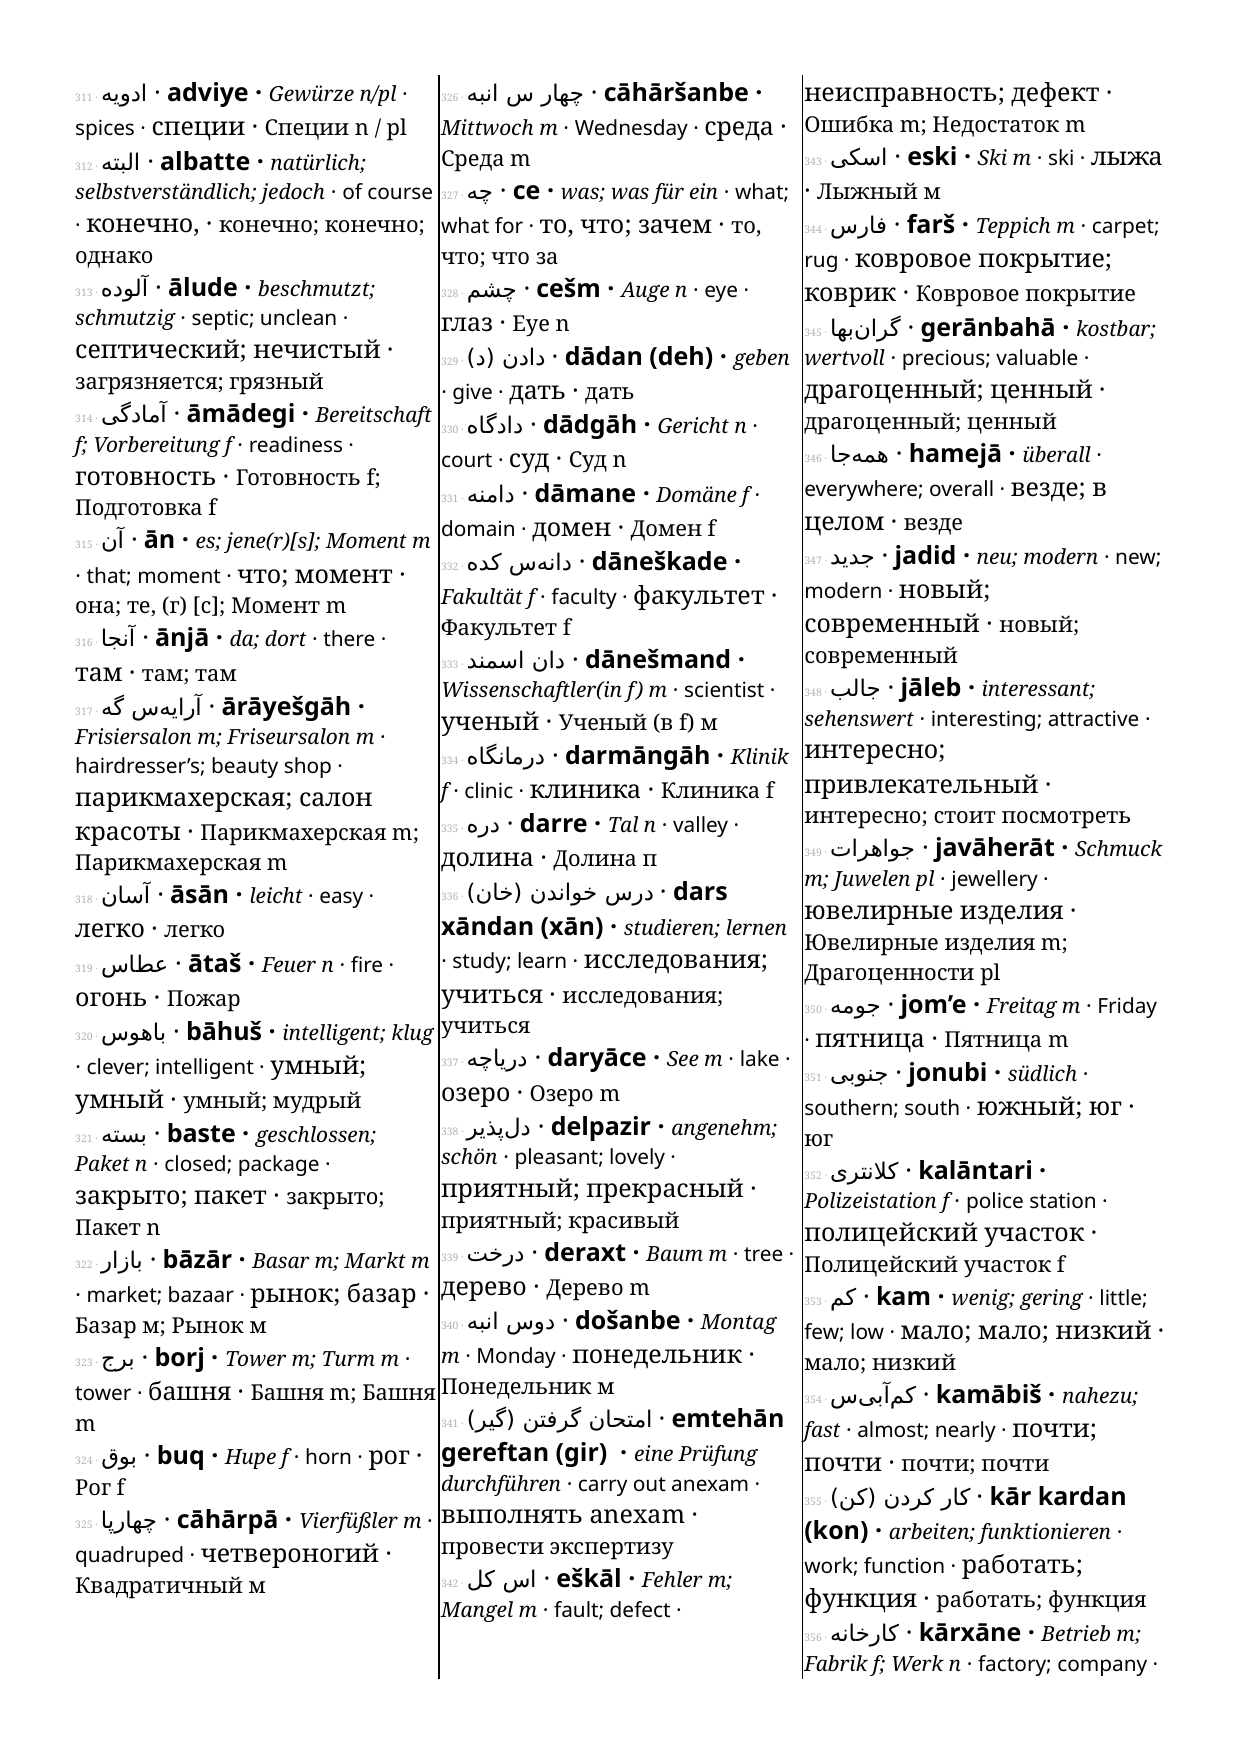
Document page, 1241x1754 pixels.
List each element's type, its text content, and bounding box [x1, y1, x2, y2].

text 318 · آسان · āsān · leicht · easy · легко · легко [75, 877, 436, 945]
text 331 · دامنه · dāmane · Domäne f · domain · домен · Домен f [441, 475, 799, 543]
text 322 · بازار · bāzār · Basar m; Markt m · market; bazaar · рынок; базар · Базар м; Рынок м [75, 1242, 436, 1340]
text 317 · آرایه‌‌س گه · ārāyešgāh · Frisiersalon m; Friseursalon m · hairdresser’s; beauty shop · парикмахерская; салон красоты · Парикмахерская m; Парикмахерская m [75, 688, 436, 877]
text 355 · کار کردن (کن) · kār kardan (kon) · arbeiten; funktionieren · work; function · работать; функция · работать; функция [804, 1479, 1166, 1615]
text 352 · کلانتری · kalāntari · Polizeistation f · police station · полицейский участок · Полицейский участок f [804, 1152, 1166, 1279]
text 326 · چهار س انبه · cāhāršanbe · Mittwoch m · Wednesday · среда · Среда m [441, 75, 799, 173]
text 340 · دوس انبه · došanbe · Montag m · Monday · понедельник · Понедельник м [441, 1303, 799, 1401]
text 338 · دل‌پذیر · delpazir · angenehm; schön · pleasant; lovely · приятный; прекрасный · приятный; красивый [441, 1108, 799, 1234]
text 343 · اسکی · eski · Ski m · ski · лыжа · Лыжный м [804, 139, 1166, 207]
text 314 · آمادگی · āmādegi · Bereitschaft f; Vorbereitung f · readiness · готовность · Готовность f; Подготовка f [75, 396, 436, 522]
text 329 · دادن (د) · dādan (deh) · geben · give · дать · дать [441, 339, 799, 407]
text 347 · جدید · jadid · neu; modern · new; modern · новый; современный · новый; современный [804, 538, 1166, 670]
text 344 · فارس · farš · Teppich m · carpet; rug · ковровое покрытие; коврик · Ковровое покрытие [804, 207, 1166, 309]
text 311 · ادویه · adviye · Gewürze n/pl · spices · специи · Специи n / pl [75, 75, 436, 143]
text 330 · دادگاه · dādgāh · Gericht n · court · суд · Суд n [441, 407, 799, 475]
text 321 · بسته · baste · geschlossen; Paket n · closed; package · закрыто; пакет · закрыто; Пакет n [75, 1116, 436, 1242]
text 351 · جنوبی · jonubi · südlich · southern; south · южный; юг · юг [804, 1054, 1166, 1152]
text 336 · درس خواندن (خان) · dars xāndan (xān) · studieren; lernen · study; learn · исследования; учиться · исследования; учиться [441, 874, 799, 1040]
text 333 · دان اسمند · dānešmand · Wissenschaftler(in f) m · scientist · ученый · Ученый (в f) м [441, 641, 799, 738]
text 348 · جالب · jāleb · interessant; sehenswert · interesting; attractive · интересно; привлекательный · интересно; стоит посмотреть [804, 670, 1166, 830]
text 356 · کارخانه · kārxāne · Betrieb m; Fabrik f; Werk n · factory; company · завод; компания · Операция m; Фабрика f; Завод n [804, 1615, 1166, 1677]
text 316 · آنجا · ānjā · da; dort · there · там · там; там [75, 620, 436, 688]
text 325 · چهارپا · cāhārpā · Vierfüßler m · quadruped · четвероногий · Квадратичный м [75, 1502, 436, 1599]
text 320 · باهو‌س · bāhuš · intelligent; klug · clever; intelligent · умный; умный · умный; мудрый [75, 1013, 436, 1116]
text 334 · درمانگاه · darmāngāh · Klinik f · clinic · клиника · Клиника f [441, 738, 799, 806]
text 354 · کم‌آبی‌س · kamābiš · nahezu; fast · almost; nearly · почти; почти · почти; почти [804, 1377, 1166, 1479]
text 328 · چشم · cešm · Auge n · eye · глаз · Eye n [441, 271, 799, 339]
text 349 · جواهرات · javāherāt · Schmuck m; Juwelen pl · jewellery · ювелирные изделия · Ювелирные изделия m; Драгоценности pl [804, 830, 1166, 986]
text 332 · دانه‌‌س کده · dāneškade · Fakultät f · faculty · факультет · Факультет f [441, 543, 799, 641]
text 324 · بوق · buq · Hupe f · horn · рог · Рог f [75, 1438, 436, 1502]
text 345 · گران‌بها · gerānbahā · kostbar; wertvoll · precious; valuable · драгоценный; ценный · драгоценный; ценный [804, 309, 1166, 436]
text 339 · درخت · deraxt · Baum m · tree · дерево · Дерево m [441, 1234, 799, 1303]
text 312 · البته · albatte · natürlich; selbstverständlich; jedoch · of course · конечно, · конечно; конечно; однако [75, 143, 436, 269]
text 342 · اس کل · eškāl · Fehler m; Mangel m · fault; defect · неисправность; дефект · Ошибка m; Недостаток m [441, 1561, 799, 1623]
text 323 · برج · borj · Tower m; Turm m · tower · башня · Башня m; Башня m [75, 1340, 436, 1438]
text 350 · جو‌مه · jom’e · Freitag m · Friday · пятница · Пятница m [804, 986, 1166, 1054]
text 327 · چه · ce · was; was für ein · what; what for · то, что; зачем · то, что; что за [441, 173, 799, 271]
text 313 · آلوده · ālude · beschmutzt; schmutzig · septic; unclean · септический; нечистый · загрязняется; грязный [75, 269, 436, 396]
text 335 · دره · darre · Tal n · valley · долина · Долина п [441, 806, 799, 874]
text 315 · آن · ān · es; jene(r)[s]; Moment m · that; moment · что; момент · она; те, (г) [с]; Момент m [75, 522, 436, 620]
text 342 · اس کل · eškāl · Fehler m; Mangel m · fault; defect · неисправность; дефект · Ошибка m; Недостаток m [804, 75, 1166, 139]
text 337 · دریاچه · daryāce · See m · lake · озеро · Озеро m [441, 1040, 799, 1108]
text 346 · همه‌جا · hamejā · überall · everywhere; overall · везде; в целом · везде [804, 436, 1166, 538]
text 319 · عطا‌س · ātaš · Feuer n · fire · огонь · Пожар [75, 945, 436, 1013]
text 341 · امتحان گرفتن (گیر) · emtehān gereftan (gir) · eine Prüfung durchführen · carry out anexam · выполнять anexam · провести экспертизу [441, 1401, 799, 1561]
text 353 · کم · kam · wenig; gering · little; few; low · мало; мало; низкий · мало; низкий [804, 1279, 1166, 1377]
